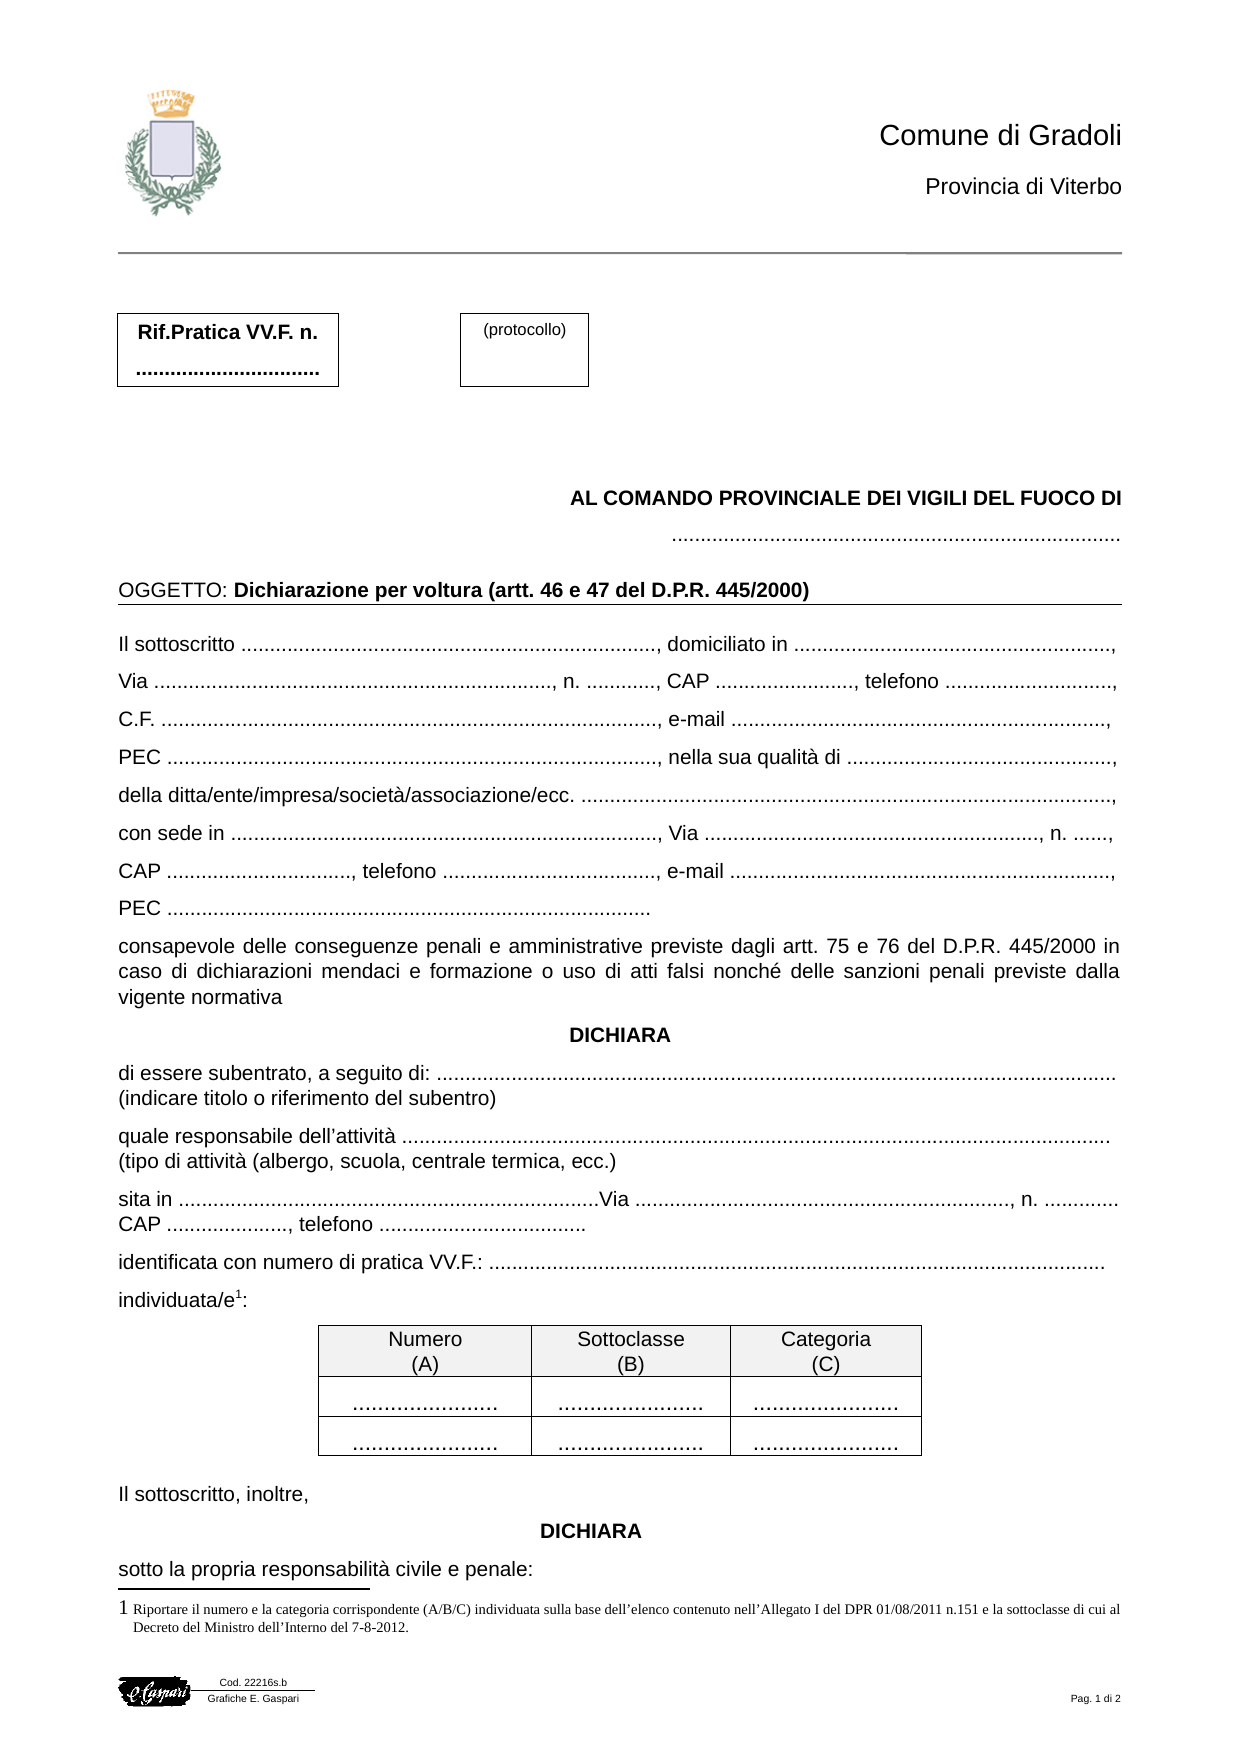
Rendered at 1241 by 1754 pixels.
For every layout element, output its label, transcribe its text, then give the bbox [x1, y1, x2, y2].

text Riportare il numero e la categoria corrispondente (A/B/C) individuata sulla base dell’elenco contenuto nell’Allegato I del DPR 01/08/2011 n.151 e la sottoclasse di cui al Decreto del Ministro dell’Interno del 7-8-2012. [118, 1595, 1122, 1636]
text Il sottoscritto, inoltre, [118, 1481, 1063, 1505]
text .............................................................................. [118, 522, 1122, 546]
text CAP ................................, telefono ....................................., e-mail .................................................................., [118, 858, 1122, 882]
text sita in .........................................................................Via ................................................................., n. ............. CAP ....................., telefono .................................... [118, 1187, 1122, 1236]
text identificata con numero di pratica VV.F.: ........................................................................................................... [118, 1250, 1122, 1274]
text DICHIARA [118, 1022, 1122, 1046]
text AL COMANDO PROVINCIALE DEI VIGILI DEL FUOCO DI [118, 486, 1122, 509]
text quale responsabile dell’attività ........................................................................................................................... (tipo di attività (albergo, scuola, centrale termica, ecc.) [118, 1123, 1122, 1173]
text Comune di Gradoli [224, 118, 1122, 152]
text Il sottoscritto ........................................................................, domiciliato in ......................................................., [118, 632, 1122, 656]
picture [117, 1675, 191, 1707]
table_cell ....................... [731, 1377, 921, 1416]
table_cell ....................... [319, 1377, 531, 1416]
text individuata/e: [118, 1287, 1122, 1311]
picture [122, 87, 224, 219]
table_cell ....................... [731, 1417, 921, 1455]
table_header Sottoclasse (B) [532, 1326, 730, 1376]
text con sede in .........................................................................., Via .........................................................., n. ......, [118, 821, 1122, 844]
table_cell ....................... [532, 1417, 730, 1455]
text consapevole delle conseguenze penali e amministrative previste dagli artt. 75 e 76 del D.P.R. 445/2000 in caso di dichiarazioni mendaci e formazione o uso di atti falsi nonché delle sanzioni penali previste dalla vigente normativa [118, 934, 1122, 1009]
text PEC ....................................................................................., nella sua qualità di .............................................., [118, 745, 1122, 769]
table_header Numero (A) [319, 1326, 531, 1376]
text PEC .................................................................................... [118, 896, 1122, 920]
text DICHIARA [118, 1519, 1064, 1543]
table_cell ....................... [319, 1417, 531, 1455]
table_cell ....................... [532, 1377, 730, 1416]
text Provincia di Viterbo [224, 173, 1122, 200]
text di essere subentrato, a seguito di: ...................................................................................................................... (indicare titolo o riferimento del subentro) [118, 1060, 1122, 1109]
table_header (protocollo) [461, 314, 588, 386]
table_header Rif.Pratica VV.F. n. ................................ [118, 314, 338, 386]
text della ditta/ente/impresa/società/associazione/ecc. ............................................................................................, [118, 783, 1122, 807]
text OGGETTO: Dichiarazione per voltura (artt. 46 e 47 del D.P.R. 445/2000) [118, 578, 1122, 604]
table_header Categoria (C) [731, 1326, 921, 1376]
text C.F. ......................................................................................, e-mail ................................................................., [118, 707, 1122, 731]
table_header [339, 313, 460, 386]
text Via ....................................................................., n. ............, CAP ........................, telefono ............................., [118, 669, 1122, 693]
text sotto la propria responsabilità civile e penale: [118, 1557, 1107, 1581]
